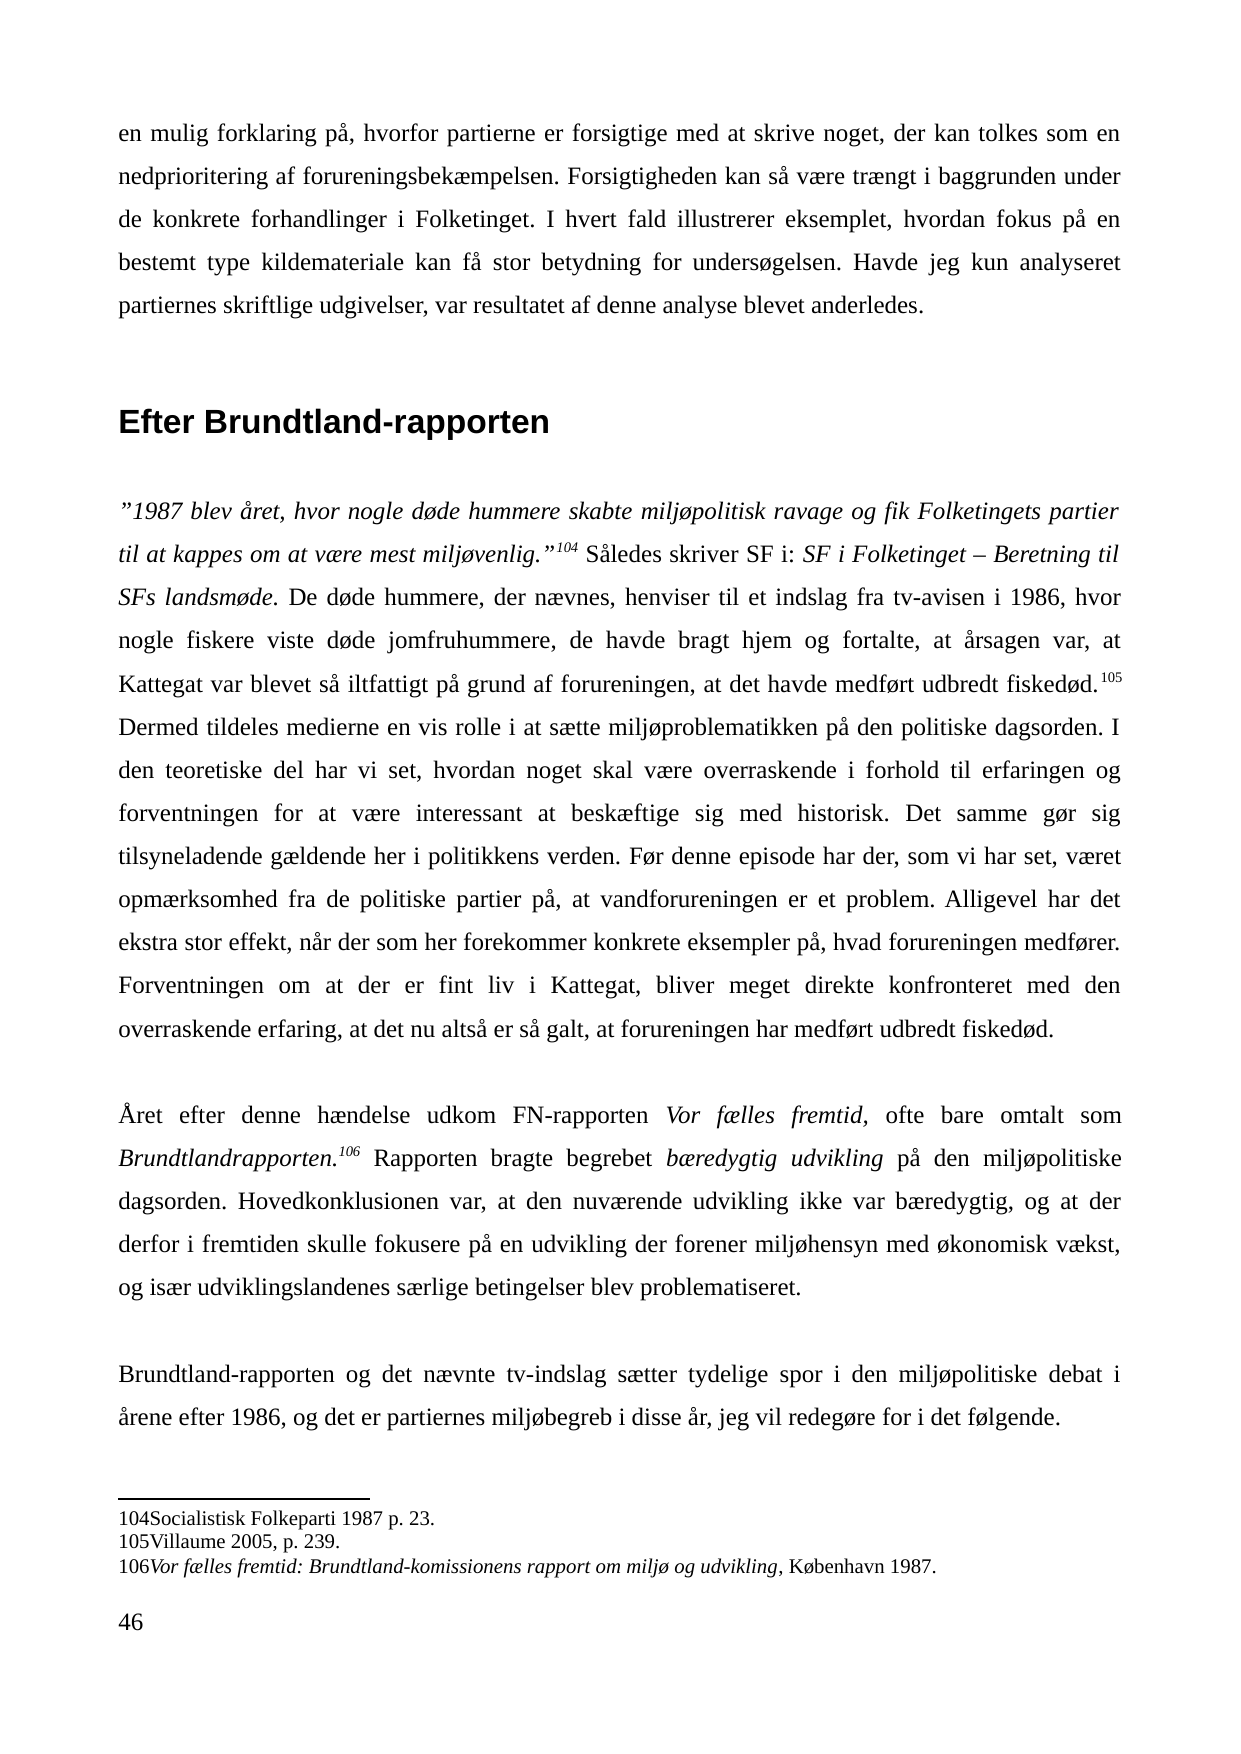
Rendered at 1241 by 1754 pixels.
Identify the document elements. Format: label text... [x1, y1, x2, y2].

text Året efter denne hændelse udkom FN-rapporten Vor fælles fremtid, ofte bare omtalt som Brundtlandrapporten. Rapporten bragte begrebet bæredygtig udvikling på den miljøpolitiske dagsorden. Hovedkonklusionen var, at den nuværende udvikling ikke var bæredygtig, og at der derfor i fremtiden skulle fokusere på en udvikling der forener miljøhensyn med økonomisk vækst, og især udviklingslandenes særlige betingelser blev problematiseret. [118, 1100, 1122, 1301]
text ”1987 blev året, hvor nogle døde hummere skabte miljøpolitisk ravage og fik Folketingets partier til at kappes om at være mest miljøvenlig.” Således skriver SF i: SF i Folketinget – Beretning til SFs landsmøde. De døde hummere, der nævnes, henviser til et indslag fra tv-avisen i 1986, hvor nogle fiskere viste døde jomfruhummere, de havde bragt hjem og fortalte, at årsagen var, at Kattegat var blevet så iltfattigt på grund af forureningen, at det havde medført udbredt fiskedød. Dermed tildeles medierne en vis rolle i at sætte miljøproblematikken på den politiske dagsorden. I den teoretiske del har vi set, hvordan noget skal være overraskende i forhold til erfaringen og forventningen for at være interessant at beskæftige sig med historisk. Det samme gør sig tilsyneladende gældende her i politikkens verden. Før denne episode har der, som vi har set, været opmærksomhed fra de politiske partier på, at vandforureningen er et problem. Alligevel har det ekstra stor effekt, når der som her forekommer konkrete eksempler på, hvad forureningen medfører. Forventningen om at der er fint liv i Kattegat, bliver meget direkte konfronteret med den overraskende erfaring, at det nu altså er så galt, at forureningen har medført udbredt fiskedød. [118, 496, 1122, 1042]
text Brundtland-rapporten og det nævnte tv-indslag sætter tydelige spor i den miljøpolitiske debat i årene efter 1986, og det er partiernes miljøbegreb i disse år, jeg vil redegøre for i det følgende. [118, 1359, 1122, 1431]
text Villaume 2005, p. 239. [118, 1529, 1122, 1553]
text Vor fælles fremtid: Brundtland-komissionens rapport om miljø og udvikling, København 1987. [118, 1553, 1122, 1578]
text Socialistisk Folkeparti 1987 p. 23. [118, 1505, 1122, 1529]
subtitle Efter Brundtland-rapporten [118, 402, 1122, 441]
text en mulig forklaring på, hvorfor partierne er forsigtige med at skrive noget, der kan tolkes som en nedprioritering af forureningsbekæmpelsen. Forsigtigheden kan så være trængt i baggrunden under de konkrete forhandlinger i Folketinget. I hvert fald illustrerer eksemplet, hvordan fokus på en bestemt type kildemateriale kan få stor betydning for undersøgelsen. Havde jeg kun analyseret partiernes skriftlige udgivelser, var resultatet af denne analyse blevet anderledes. [118, 118, 1122, 319]
